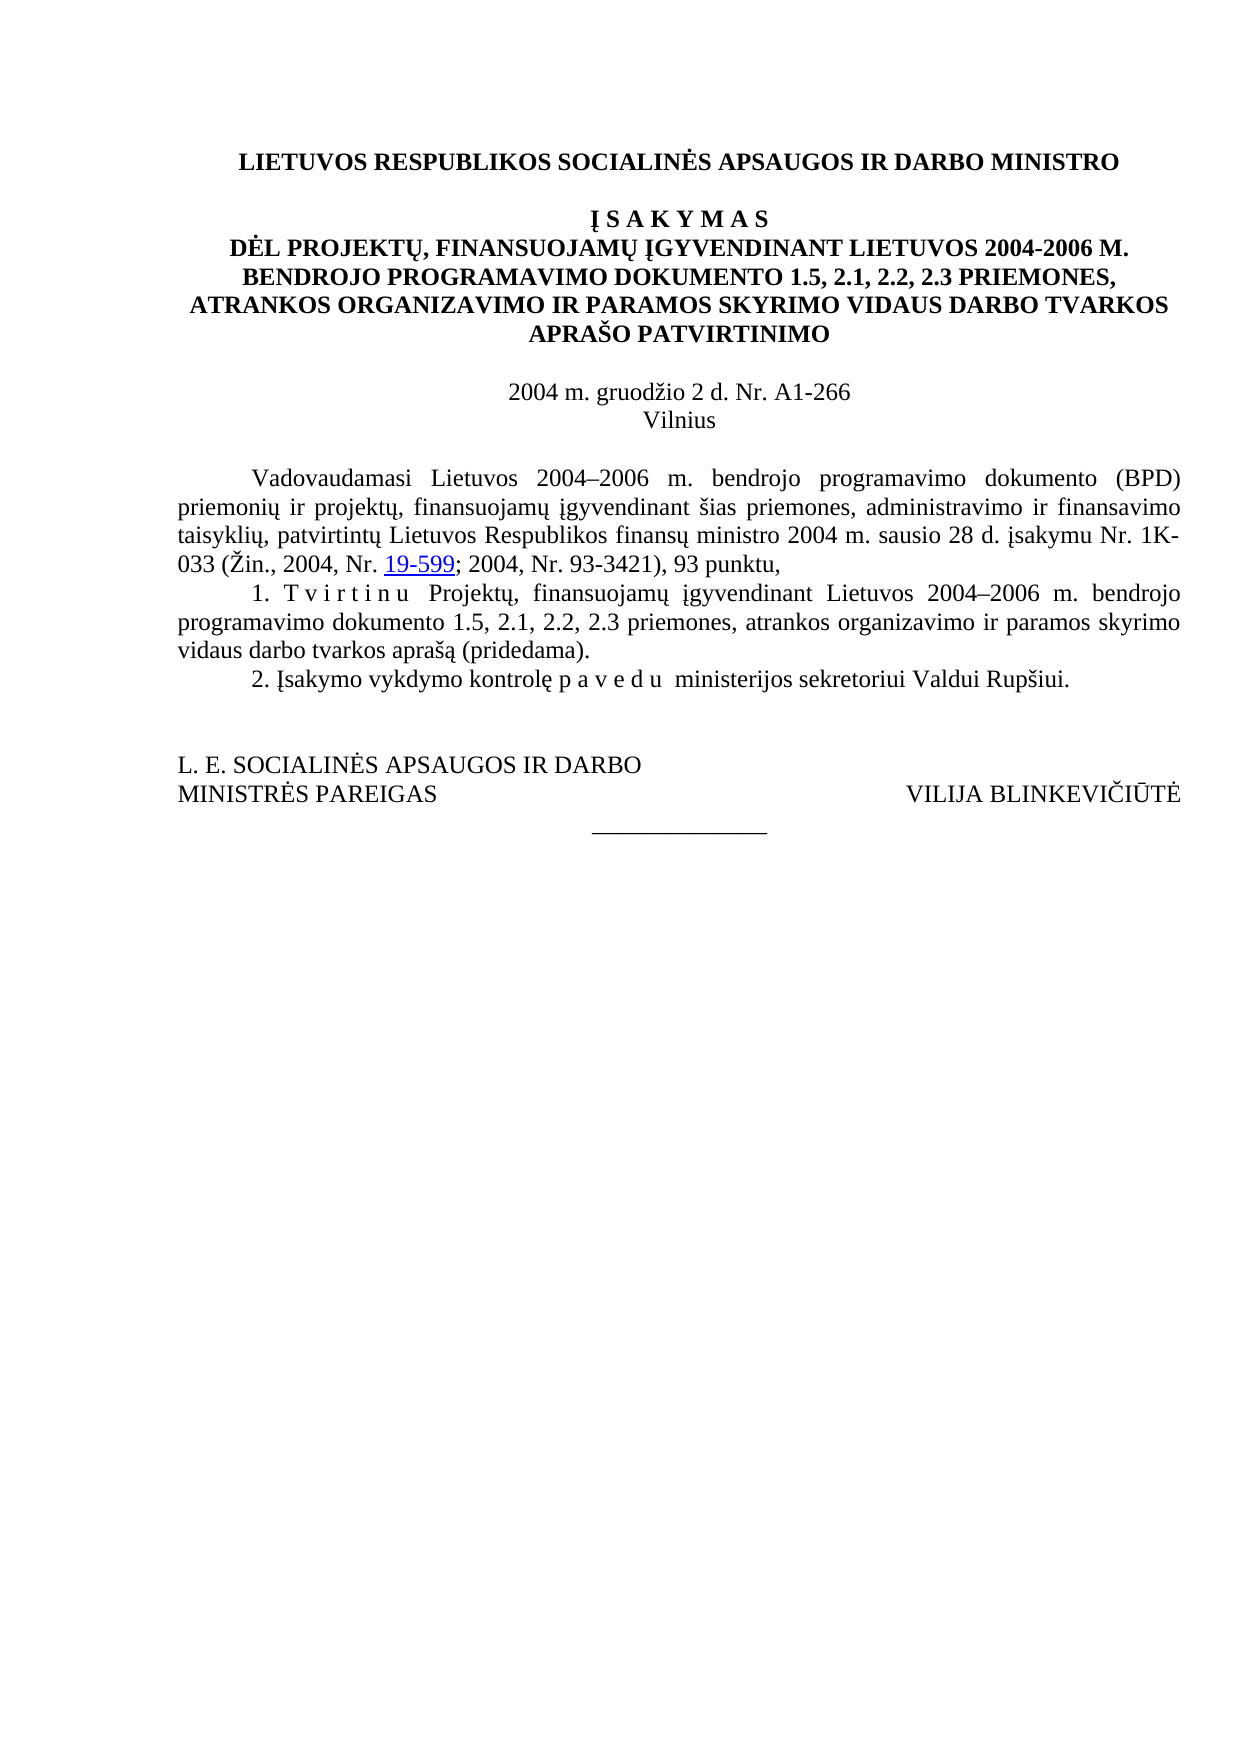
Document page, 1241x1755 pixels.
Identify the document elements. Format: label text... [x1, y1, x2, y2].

text ministrės pareigas Vilija Blinkevičiūtė [177, 779, 1181, 808]
text Vadovaudamasi Lietuvos 2004–2006 m. bendrojo programavimo dokumento (BPD) priemonių ir projektų, finansuojamų įgyvendinant šias priemones, administravimo ir finansavimo taisyklių, patvirtintų Lietuvos Respublikos finansų ministro 2004 m. sausio 28 d. įsakymu Nr. 1K-033 (Žin., 2004, Nr. 19-599; 2004, Nr. 93-3421), 93 punktu, [177, 463, 1181, 578]
text LIETUVOS RESPUBLIKOS SOCIALINĖS APSAUGOS IR DARBO MINISTRO [177, 147, 1181, 176]
text L. e. socialinės apsaugos ir darbo [177, 751, 1181, 779]
text Vilnius [177, 406, 1181, 434]
text 1. Tvirtinu Projektų, finansuojamų įgyvendinant Lietuvos 2004–2006 m. bendrojo programavimo dokumento 1.5, 2.1, 2.2, 2.3 priemones, atrankos organizavimo ir paramos skyrimo vidaus darbo tvarkos aprašą (pridedama). [177, 578, 1181, 664]
text 2004 m. gruodžio 2 d. Nr. A1-266 [177, 377, 1181, 406]
text DĖL PROJEKTŲ, FINANSUOJAMŲ ĮGYVENDINANT LIETUVOS 2004-2006 M. BENDROJO PROGRAMAVIMO DOKUMENTO 1.5, 2.1, 2.2, 2.3 PRIEMONES, ATRANKOS ORGANIZAVIMO IR PARAMOS SKYRIMO VIDAUS DARBO TVARKOS APRAŠO PATVIRTINIMO [177, 233, 1181, 348]
text ______________ [177, 808, 1181, 837]
text Į S A K Y M A S [177, 204, 1181, 233]
text 2. Įsakymo vykdymo kontrolę pavedu ministerijos sekretoriui Valdui Rupšiui. [177, 664, 1181, 693]
